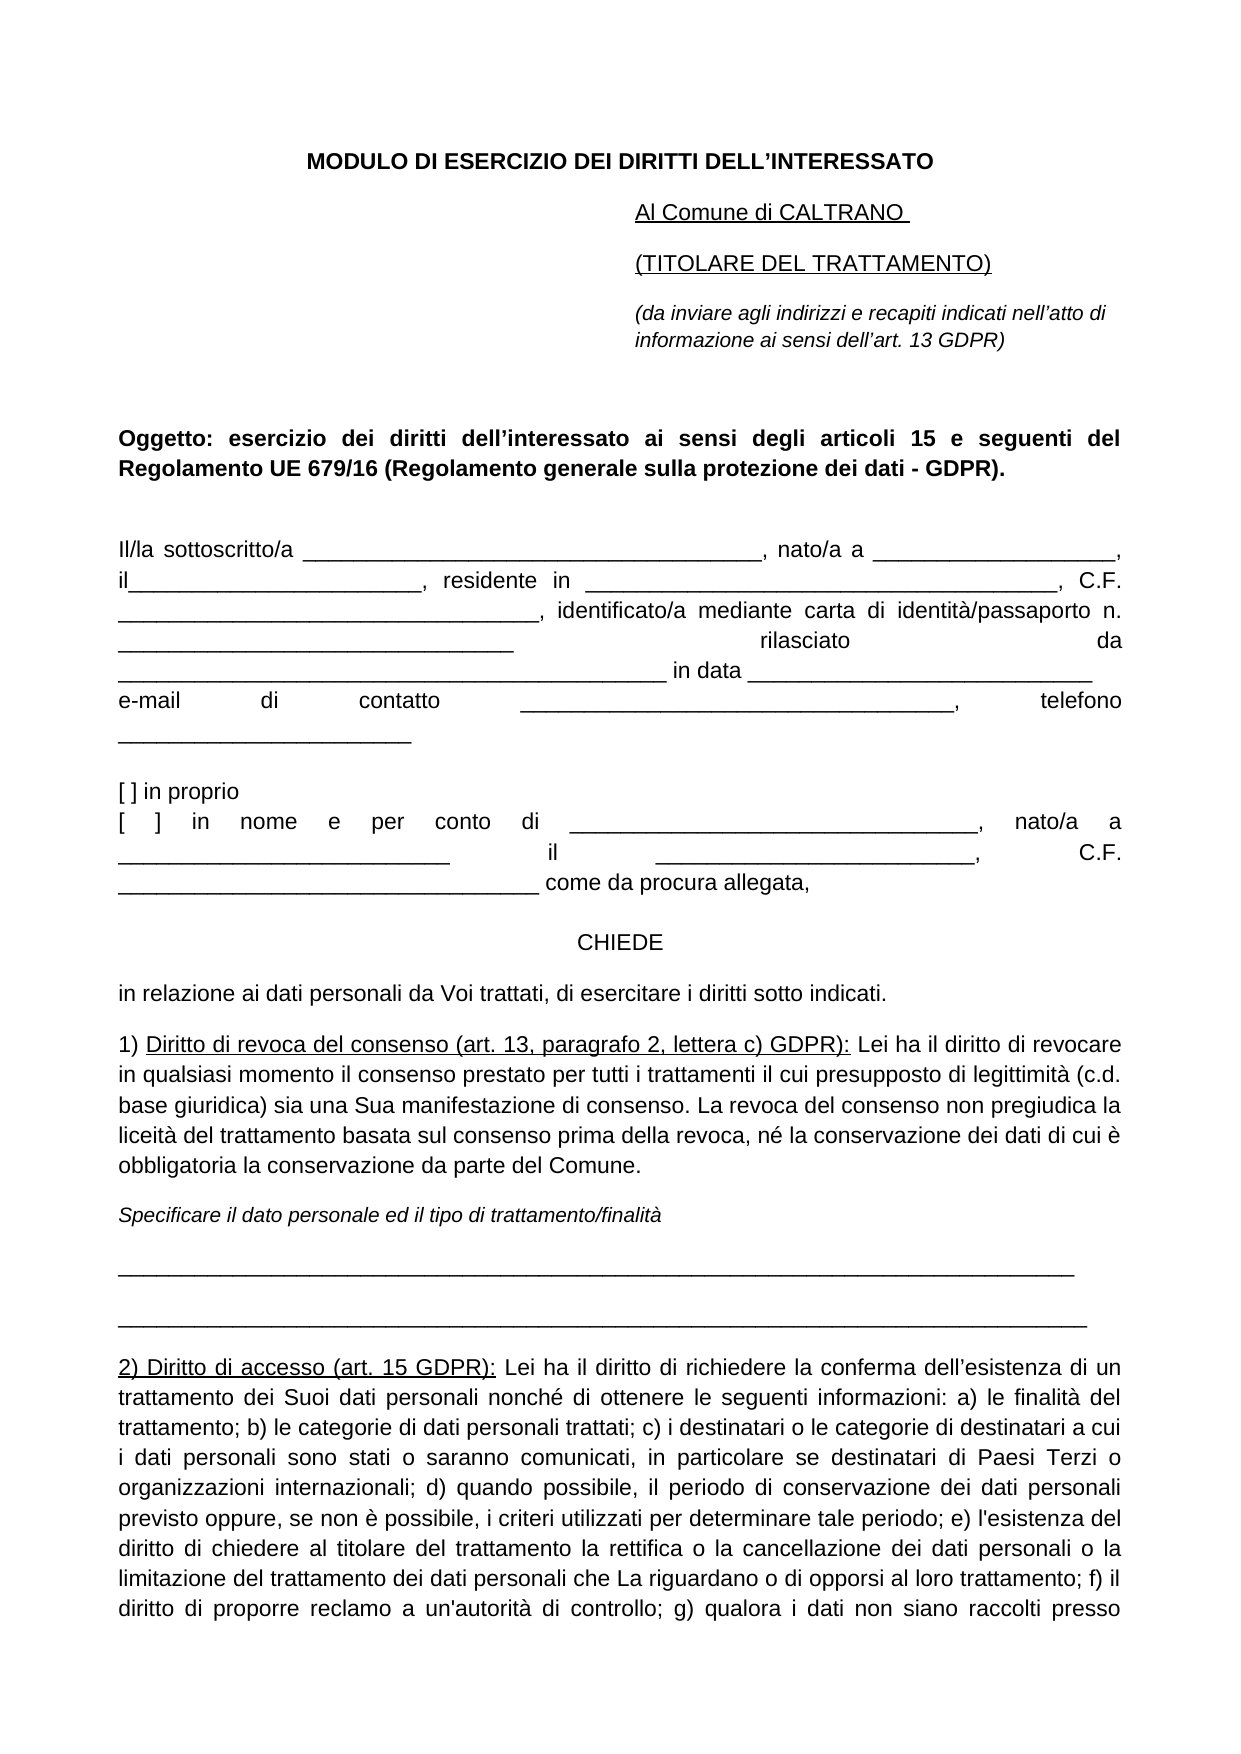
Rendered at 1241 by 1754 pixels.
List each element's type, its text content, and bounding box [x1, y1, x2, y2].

text Il/la sottoscritto/a ____________________________________, nato/a a ___________________, il_______________________, residente in _____________________________________, C.F. _________________________________, identificato/a mediante carta di identità/passaporto n. _______________________________ rilasciato da ___________________________________________ in data ___________________________ [118, 536, 1122, 683]
text in relazione ai dati personali da Voi trattati, di esercitare i diritti sotto indicati. [118, 980, 1122, 1006]
text ____________________________________________________________________________ [118, 1302, 1122, 1329]
text (da inviare agli indirizzi e recapiti indicati nell’atto di informazione ai sensi dell’art. 13 GDPR) [635, 301, 1122, 352]
text 2) Diritto di accesso (art. 15 GDPR): Lei ha il diritto di richiedere la conferma dell’esistenza di un trattamento dei Suoi dati personali nonché di ottenere le seguenti informazioni: a) le finalità del trattamento; b) le categorie di dati personali trattati; c) i destinatari o le categorie di destinatari a cui i dati personali sono stati o saranno comunicati, in particolare se destinatari di Paesi Terzi o organizzazioni internazionali; d) quando possibile, il periodo di conservazione dei dati personali previsto oppure, se non è possibile, i criteri utilizzati per determinare tale periodo; e) l'esistenza del diritto di chiedere al titolare del trattamento la rettifica o la cancellazione dei dati personali o la limitazione del trattamento dei dati personali che La riguardano o di opporsi al loro trattamento; f) il diritto di proporre reclamo a un'autorità di controllo; g) qualora i dati non siano raccolti presso [118, 1353, 1122, 1621]
text Specificare il dato personale ed il tipo di trattamento/finalità [118, 1203, 1122, 1227]
text [ ] in proprio [118, 778, 1122, 804]
text MODULO DI ESERCIZIO DEI DIRITTI DELL’INTERESSATO [118, 148, 1122, 174]
text e-mail di contatto __________________________________, telefono _______________________ [118, 687, 1122, 744]
text [ ] in nome e per conto di ________________________________, nato/a a __________________________ il _________________________, C.F. _________________________________ come da procura allegata, [118, 808, 1122, 895]
text CHIEDE [118, 929, 1122, 955]
text ___________________________________________________________________________ [118, 1251, 1122, 1278]
text 1) Diritto di revoca del consenso (art. 13, paragrafo 2, lettera c) GDPR): Lei ha il diritto di revocare in qualsiasi momento il consenso prestato per tutti i trattamenti il cui presupposto di legittimità (c.d. base giuridica) sia una Sua manifestazione di consenso. La revoca del consenso non pregiudica la liceità del trattamento basata sul consenso prima della revoca, né la conservazione dei dati di cui è obbligatoria la conservazione da parte del Comune. [118, 1031, 1122, 1178]
text Al Comune di CALTRANO [635, 199, 1122, 225]
text (TITOLARE DEL TRATTAMENTO) [635, 250, 1122, 276]
text Oggetto: esercizio dei diritti dell’interessato ai sensi degli articoli 15 e seguenti del Regolamento UE 679/16 (Regolamento generale sulla protezione dei dati - GDPR). [118, 425, 1122, 481]
